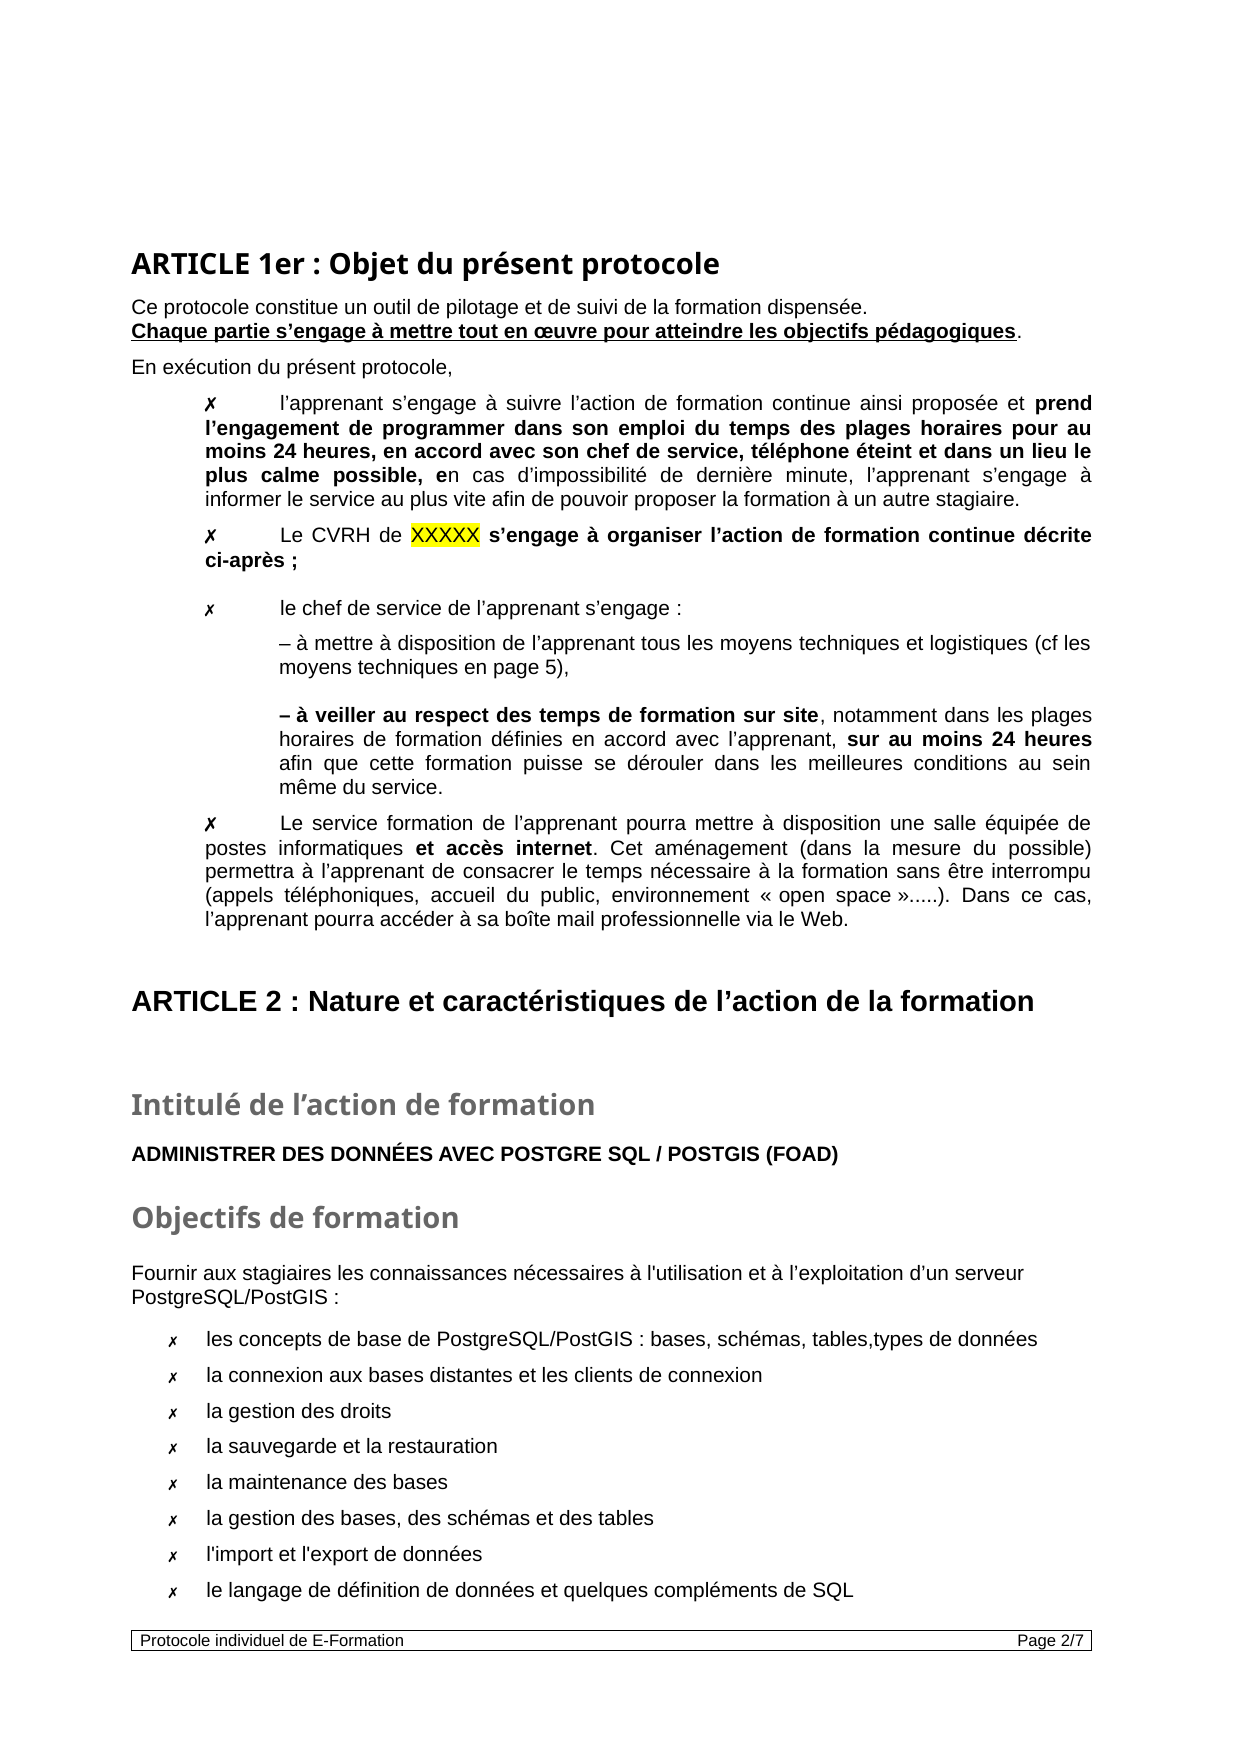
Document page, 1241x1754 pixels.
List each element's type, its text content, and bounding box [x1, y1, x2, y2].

subtitle Objectifs de formation [131, 1198, 1092, 1237]
text En exécution du présent protocole, [131, 354, 1092, 378]
list la gestion des droits [169, 1398, 1092, 1422]
list le chef de service de l’apprenant s’engage : [205, 595, 1092, 619]
text Chaque partie s’engage à mettre tout en œuvre pour atteindre les objectifs pédagogiques. [131, 319, 1092, 343]
text – à mettre à disposition de l’apprenant tous les moyens techniques et logistiques (cf les moyens techniques en page 5), [279, 631, 1092, 679]
text – à veiller au respect des temps de formation sur site, notamment dans les plages horaires de formation définies en accord avec l’apprenant, sur au moins 24 heures afin que cette formation puisse se dérouler dans les meilleures conditions au sein même du service. [279, 703, 1092, 798]
subtitle ARTICLE 1er : Objet du présent protocole [131, 243, 1092, 283]
subtitle ARTICLE 2 : Nature et caractéristiques de l’action de la formation [131, 984, 1092, 1018]
subtitle Intitulé de l’action de formation [131, 1084, 1092, 1124]
list Le service formation de l’apprenant pourra mettre à disposition une salle équipée de postes informatiques et accès internet. Cet aménagement (dans la mesure du possible) permettra à l’apprenant de consacrer le temps nécessaire à la formation sans être interrompu (appels téléphoniques, accueil du public, environnement « open space ».....). Dans ce cas, l’apprenant pourra accéder à sa boîte mail professionnelle via le Web. [205, 810, 1092, 931]
list la maintenance des bases [169, 1470, 1092, 1494]
list l'import et l'export de données [169, 1542, 1092, 1566]
text Fournir aux stagiaires les connaissances nécessaires à l'utilisation et à l’exploitation d’un serveur PostgreSQL/PostGIS : [131, 1261, 1092, 1309]
list le langage de définition de données et quelques compléments de SQL [169, 1578, 1092, 1602]
text Administrer des données avec Postgre SQL / PostGIS (FOAD) [131, 1141, 1092, 1165]
list la sauvegarde et la restauration [169, 1434, 1092, 1458]
list la gestion des bases, des schémas et des tables [169, 1506, 1092, 1530]
list l’apprenant s’engage à suivre l’action de formation continue ainsi proposée et prend l’engagement de programmer dans son emploi du temps des plages horaires pour au moins 24 heures, en accord avec son chef de service, téléphone éteint et dans un lieu le plus calme possible, en cas d’impossibilité de dernière minute, l’apprenant s’engage à informer le service au plus vite afin de pouvoir proposer la formation à un autre stagiaire. [205, 390, 1092, 511]
list Le CVRH de XXXXX s’engage à organiser l’action de formation continue décrite ci-après ; [205, 523, 1092, 572]
text Ce protocole constitue un outil de pilotage et de suivi de la formation dispensée. [131, 295, 1092, 319]
list les concepts de base de PostgreSQL/PostGIS : bases, schémas, tables,types de données [169, 1327, 1092, 1351]
list la connexion aux bases distantes et les clients de connexion [169, 1363, 1092, 1387]
